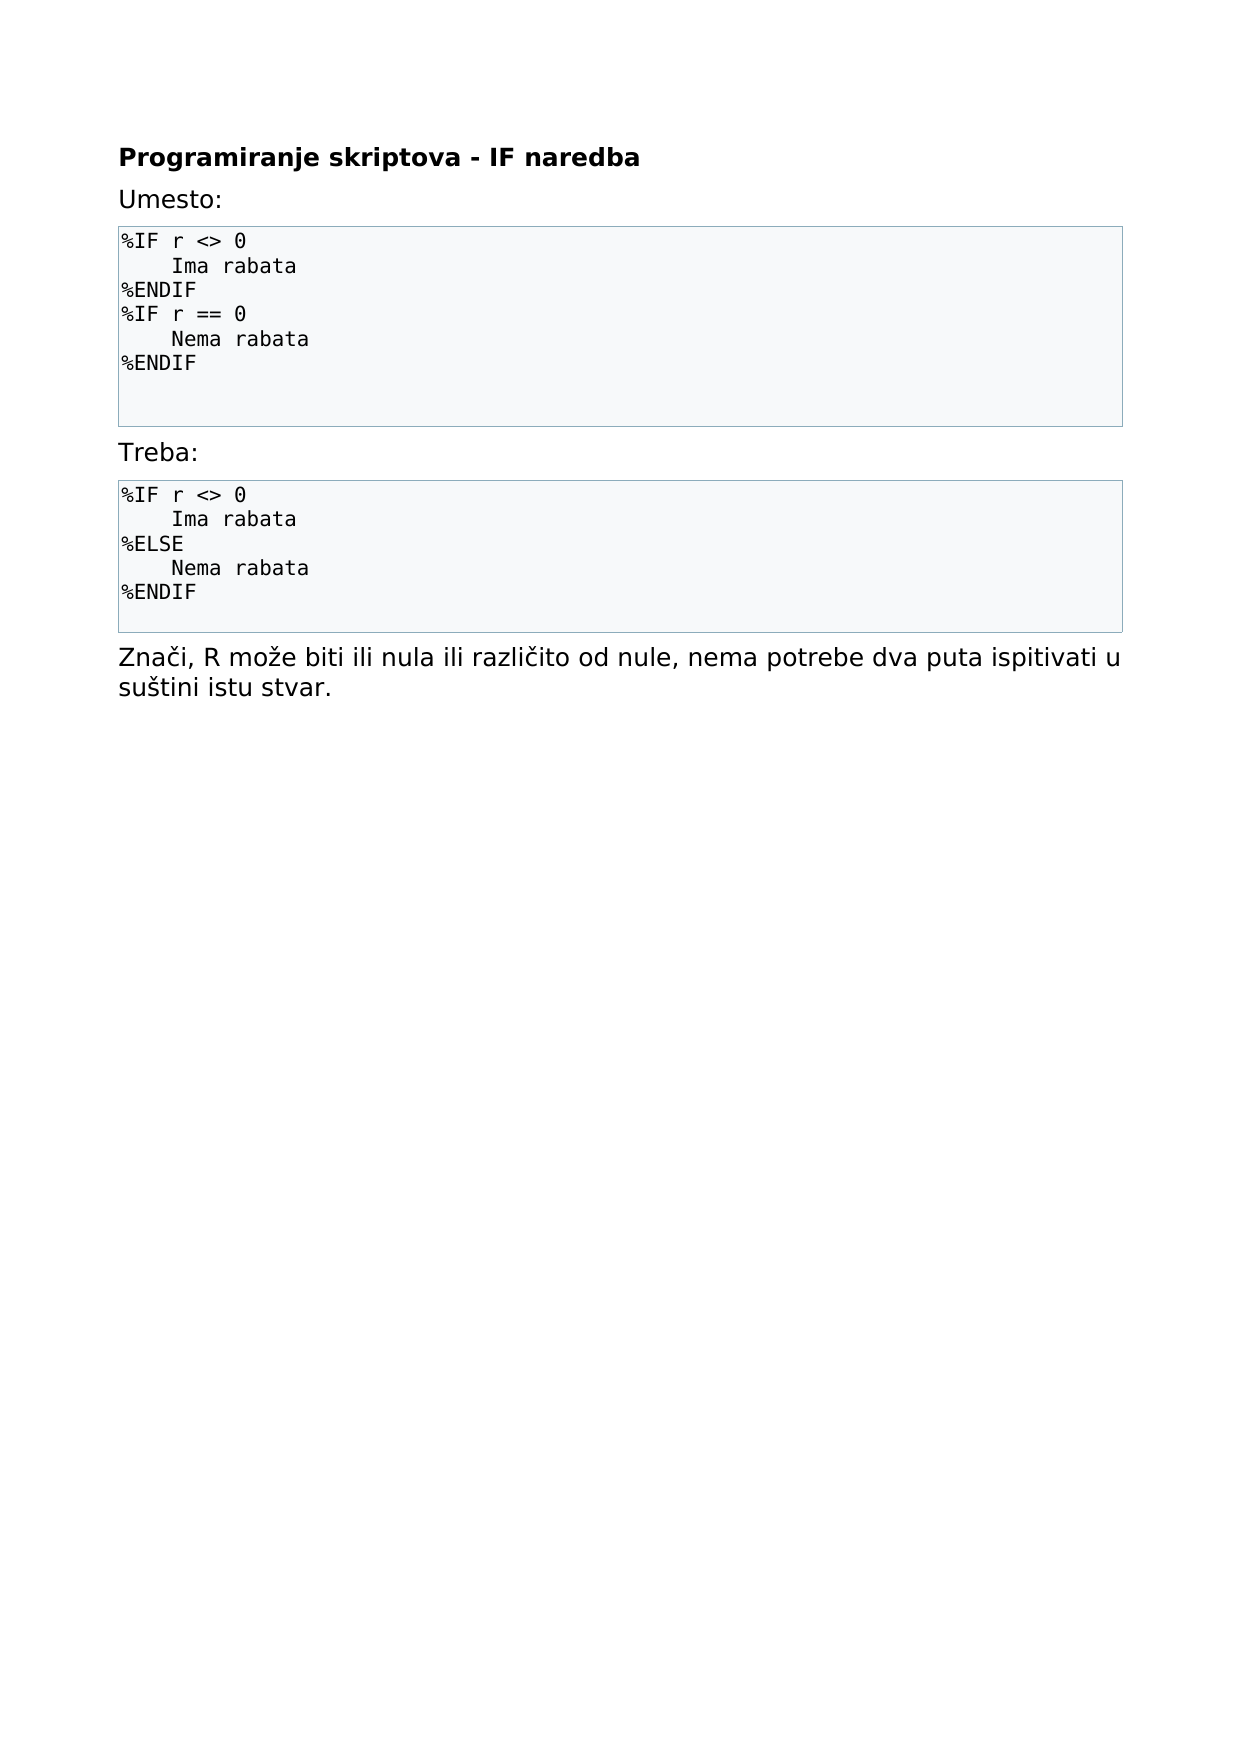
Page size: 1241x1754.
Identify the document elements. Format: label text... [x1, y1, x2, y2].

text %IF r <> 0 Ima rabata %ELSE Nema rabata %ENDIF [119, 481, 1122, 632]
subtitle Programiranje skriptova - IF naredba [118, 143, 1122, 172]
text Umesto: [118, 185, 1122, 214]
text %IF r <> 0 Ima rabata %ENDIF %IF r == 0 Nema rabata %ENDIF [119, 227, 1122, 426]
text Treba: [118, 438, 1122, 468]
text Znači, R može biti ili nula ili različito od nule, nema potrebe dva puta ispitivati u suštini istu stvar. [118, 643, 1122, 702]
